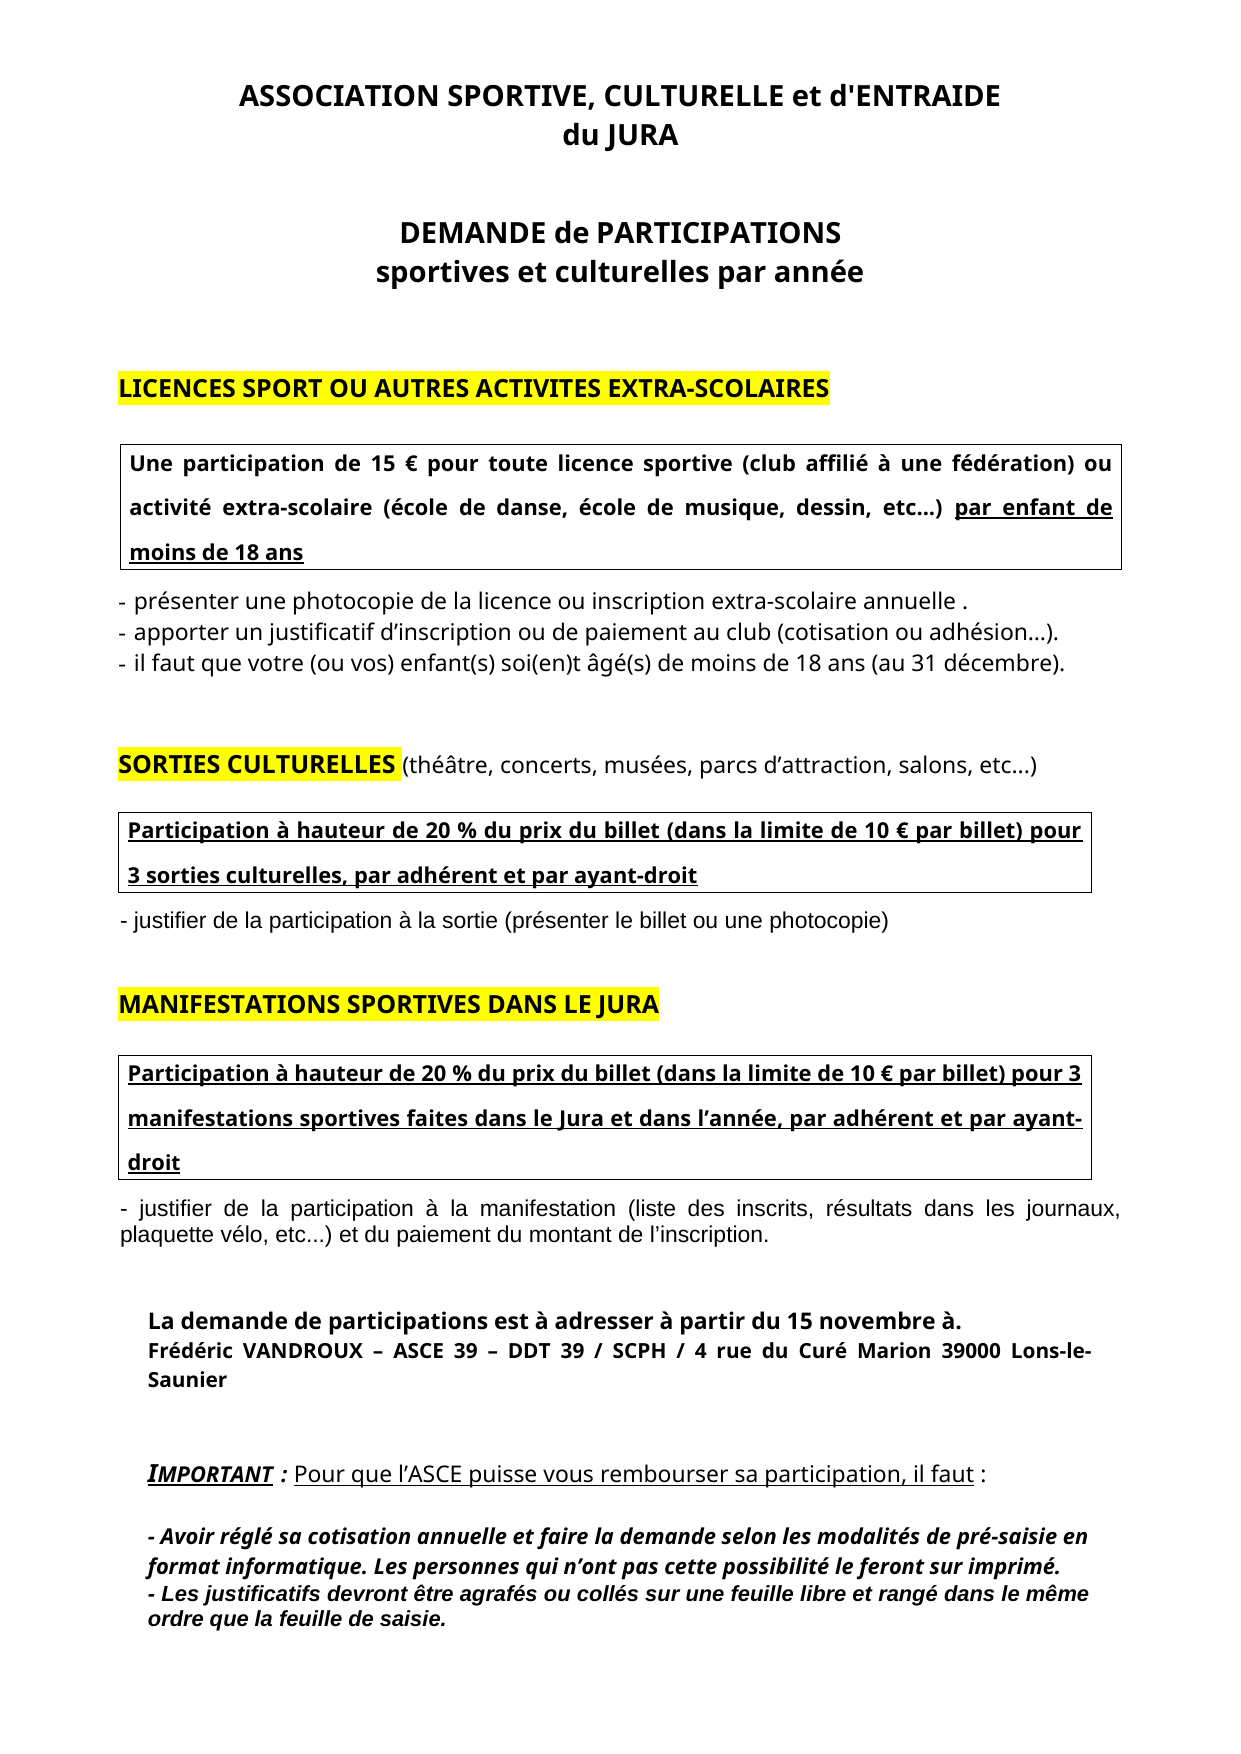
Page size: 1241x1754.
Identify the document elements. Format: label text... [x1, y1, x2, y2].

list présenter une photocopie de la licence ou inscription extra-scolaire annuelle . [118, 585, 1092, 616]
list apporter un justificatif d’inscription ou de paiement au club (cotisation ou adhésion…). [118, 616, 1092, 647]
text DEMANDE de PARTICIPATIONS [118, 212, 1122, 252]
text Participation à hauteur de 20 % du prix du billet (dans la limite de 10 € par billet) pour 3 manifestations sportives faites dans le Jura et dans l’année, par adhérent et par ayant-droit [119, 1056, 1091, 1179]
text sportives et culturelles par année [118, 252, 1122, 291]
list il faut que votre (ou vos) enfant(s) soi(en)t âgé(s) de moins de 18 ans (au 31 décembre). [118, 647, 1092, 678]
text du JURA [118, 115, 1122, 154]
text SORTIES CULTURELLES (théâtre, concerts, musées, parcs d’attraction, salons, etc...) [118, 747, 1092, 781]
text MANIFESTATIONS SPORTIVES DANS LE JURA [118, 987, 1092, 1021]
subtitle Frédéric VANDROUX – ASCE 39 – DDT 39 / SCPH / 4 rue du Curé Marion 39000 Lons-le-Saunier [148, 1337, 1092, 1393]
text La demande de participations est à adresser à partir du 15 novembre à. [148, 1305, 1092, 1337]
text LICENCES SPORT OU AUTRES ACTIVITES EXTRA-SCOLAIRES [118, 371, 1122, 405]
text Une participation de 15 € pour toute licence sportive (club affilié à une fédération) ou activité extra-scolaire (école de danse, école de musique, dessin, etc...) par enfant de moins de 18 ans [121, 445, 1121, 569]
text - Avoir réglé sa cotisation annuelle et faire la demande selon les modalités de pré-saisie en format informatique. Les personnes qui n’ont pas cette possibilité le feront sur imprimé. [148, 1521, 1092, 1581]
list - justifier de la participation à la manifestation (liste des inscrits, résultats dans les journaux, plaquette vélo, etc...) et du paiement du montant de l’inscription. [120, 1195, 1122, 1248]
text - Les justificatifs devront être agrafés ou collés sur une feuille libre et rangé dans le même ordre que la feuille de saisie. [148, 1581, 1092, 1631]
text - justifier de la participation à la sortie (présenter le billet ou une photocopie) [120, 907, 1122, 934]
text ASSOCIATION SPORTIVE, CULTURELLE et d'ENTRAIDE [118, 75, 1122, 115]
text IMPORTANT : Pour que l’ASCE puisse vous rembourser sa participation, il faut : [148, 1456, 1092, 1490]
text Participation à hauteur de 20 % du prix du billet (dans la limite de 10 € par billet) pour 3 sorties culturelles, par adhérent et par ayant-droit [119, 813, 1091, 892]
